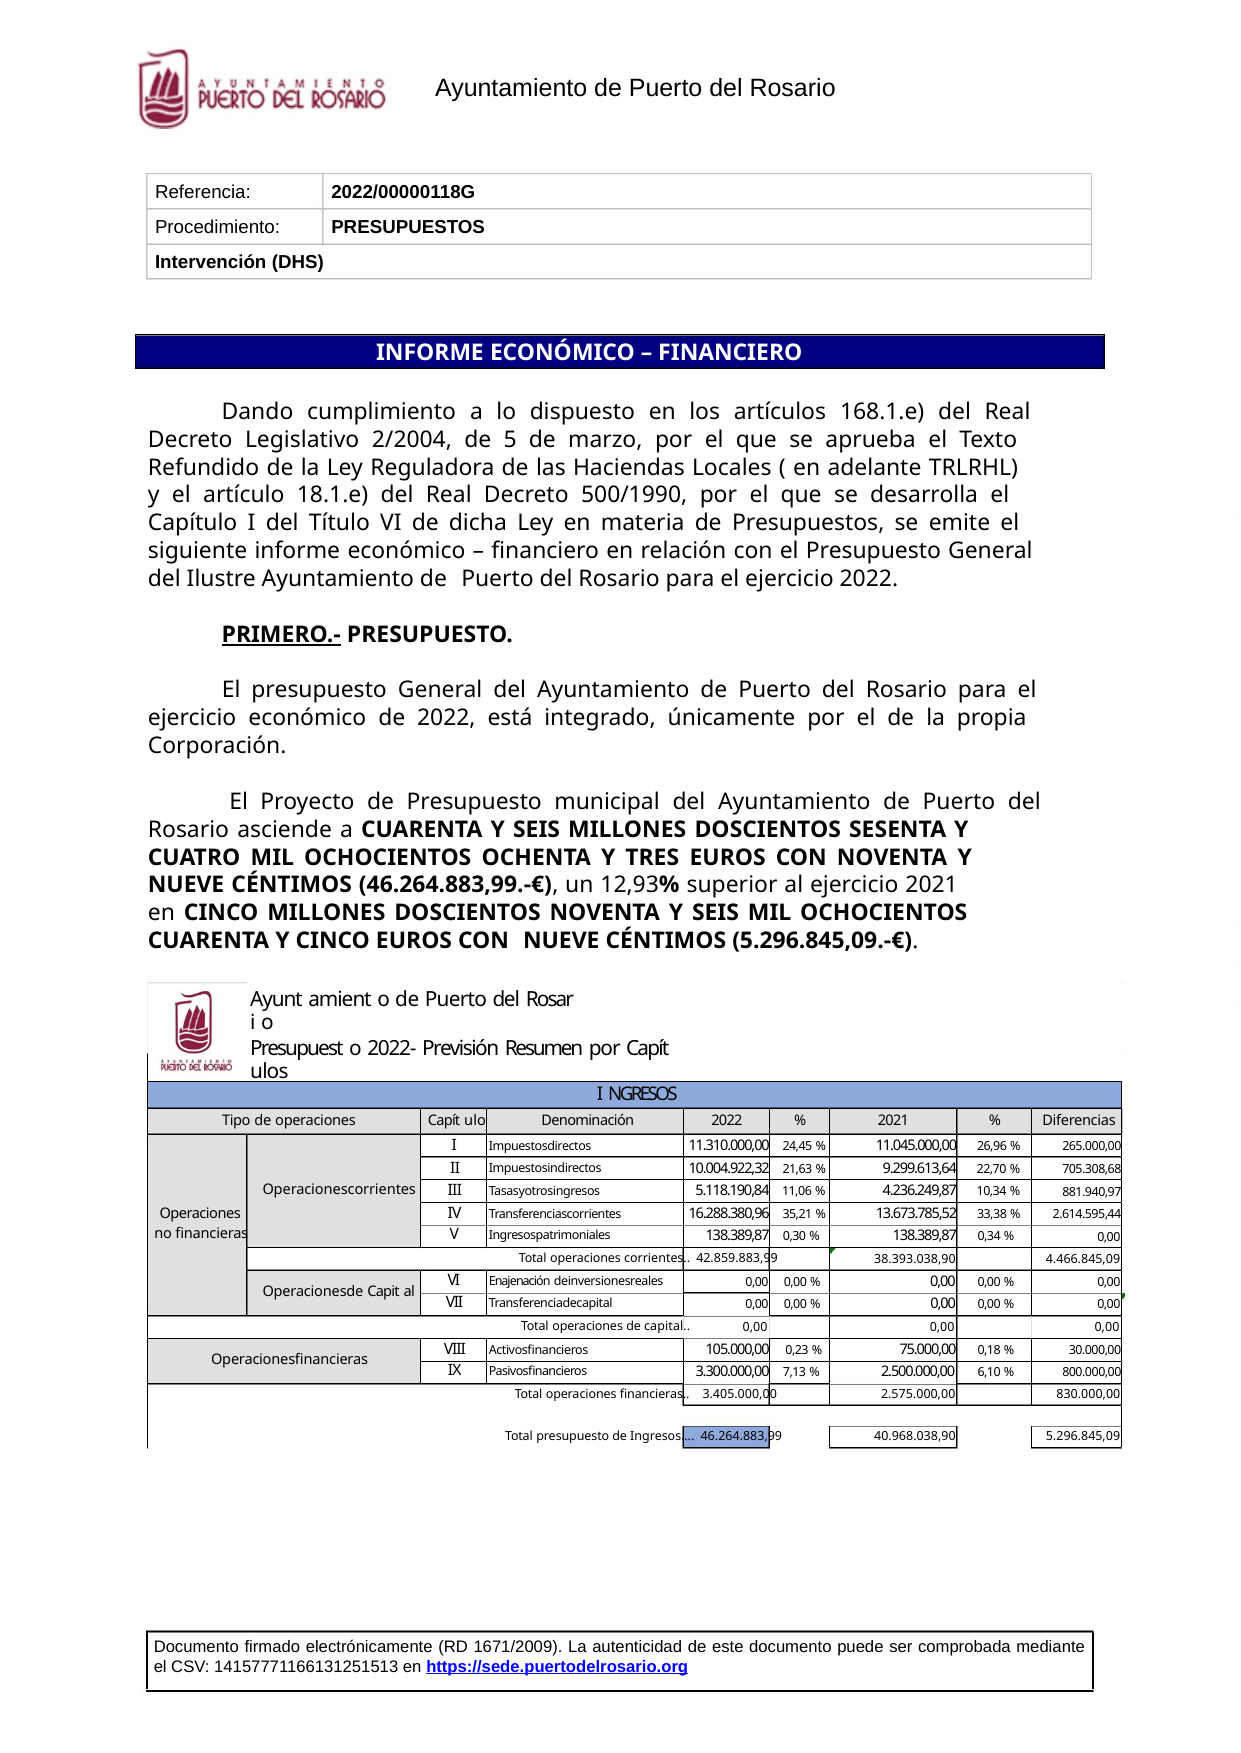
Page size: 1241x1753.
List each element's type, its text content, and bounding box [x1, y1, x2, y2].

picture [0, 0, 1241, 1753]
text 13.673.785,52 33,38 % [876, 1205, 1037, 1222]
text III [447, 1182, 485, 1199]
text 38.393.038,90 [874, 1252, 976, 1266]
text Procedimiento: [155, 217, 348, 238]
text 0,00 % [979, 1297, 1032, 1312]
text V [449, 1226, 485, 1243]
text Dando cumplimiento a lo dispuesto en los artículos 168.1.e) del Real [221, 397, 1117, 425]
text 105.000,00 0,23 % [705, 1341, 839, 1358]
text 0,00 [930, 1295, 979, 1312]
text 2.500.000,00 [881, 1363, 982, 1380]
text CUARENTA Y CINCO EUROS CON NUEVE CÉNTIMOS (5.296.845,09.-€). [148, 926, 1117, 954]
text 2021 [878, 1112, 930, 1129]
text Total operaciones de capital.. [521, 1319, 704, 1333]
text 0,00 0,00 % [745, 1274, 837, 1289]
text 40.968.038,90 [874, 1428, 972, 1443]
text no financieras [154, 1226, 263, 1242]
text el CSV: 14157771166131251513 en https://sede.puertodelrosario.org [153, 1657, 1109, 1676]
text 0,30 % [783, 1229, 837, 1244]
text 2022 [711, 1112, 764, 1129]
text 0,00 [930, 1273, 976, 1289]
text Pasivosfinancieros [488, 1364, 609, 1379]
text 4.236.249,87 10,34 % [882, 1183, 1037, 1199]
text IV [447, 1204, 485, 1222]
text 75.000,00 [899, 1341, 982, 1358]
text NUEVE CÉNTIMOS (46.264.883,99.-€), un 12,93% superior al ejercicio 2021 [148, 871, 1117, 898]
text I [451, 1136, 479, 1154]
text Transferenciadecapital [488, 1296, 689, 1311]
text Total operaciones financieras.. 3.405.000,00 [514, 1387, 792, 1401]
text del Ilustre Ayuntamiento de Puerto del Rosario para el ejercicio 2022. [148, 564, 1117, 592]
text 5.118.190,84 11,06 % [695, 1183, 842, 1199]
text Presupuest o 2022- Previsión Resumen por Capít ulos [250, 1036, 710, 1083]
text Operacionesde Capit al [262, 1283, 428, 1300]
text 138.389,87 [892, 1227, 976, 1244]
text Refundido de la Ley Reguladora de las Haciendas Locales ( en adelante TRLRHL) [148, 453, 1117, 481]
text Total presupuesto de Ingresos…. 46.264.883,99 [505, 1428, 792, 1443]
text Impuestosindirectos [488, 1161, 643, 1176]
text PRESUPUESTOS [348, 217, 510, 238]
text IX [448, 1362, 489, 1379]
text Diferencias [1042, 1112, 1133, 1129]
text 0,00 [1097, 1229, 1142, 1244]
text 11.310.000,00 24,45 % [688, 1137, 842, 1154]
text Transferenciascorrientes [488, 1207, 643, 1221]
text 0,34 % [977, 1229, 1032, 1244]
text 6,10 % [977, 1365, 1032, 1380]
text Referencia: [155, 182, 276, 203]
text Operacionesfinancieras [211, 1352, 381, 1368]
text Capít ulo [428, 1112, 501, 1129]
text 138.389,87 [705, 1227, 796, 1244]
text 4.466.845,09 [1046, 1252, 1138, 1266]
text 0,00 % [977, 1274, 1032, 1289]
text ejercicio económico de 2022, está integrado, únicamente por el de la propia [148, 703, 1117, 731]
text Rosario asciende a CUARENTA Y SEIS MILLONES DOSCIENTOS SESENTA Y [148, 815, 1117, 843]
text Operaciones [159, 1205, 263, 1222]
text El presupuesto General del Ayuntamiento de Puerto del Rosario para el [222, 676, 1117, 703]
text I NGRESOS [597, 1084, 714, 1105]
text 0,00 [1094, 1320, 1137, 1334]
text CUATRO MIL OCHOCIENTOS OCHENTA Y TRES EUROS CON NOVENTA Y [148, 843, 1117, 871]
text % [794, 1112, 828, 1129]
text Denominación [541, 1112, 651, 1128]
text Activosfinancieros [488, 1342, 609, 1357]
text 2022/00000118G [331, 182, 510, 203]
text 0,00 [929, 1320, 973, 1334]
text 2.575.000,00 [881, 1387, 982, 1402]
text 0,00 0,00 % [745, 1297, 837, 1312]
text VI [447, 1271, 485, 1289]
text 30.000,00 [1068, 1343, 1138, 1358]
text Documento firmado electrónicamente (RD 1671/2009). La autenticidad de este documento puede ser comprobada mediante [153, 1638, 1109, 1657]
text II [450, 1159, 482, 1177]
text INFORME ECONÓMICO – FINANCIERO [376, 338, 889, 366]
text Tasasyotrosingresos [488, 1184, 643, 1198]
text Decreto Legislativo 2/2004, de 5 de marzo, por el que se aprueba el Texto [148, 425, 1117, 453]
text 0,00 [742, 1320, 786, 1334]
text Impuestosdirectos [488, 1138, 606, 1153]
text % [988, 1112, 1023, 1129]
text 10.004.922,32 21,63 % [688, 1160, 842, 1177]
text 0,00 [1097, 1297, 1139, 1312]
text Ingresospatrimoniales [488, 1228, 643, 1243]
text 2.614.595,44 [1052, 1207, 1142, 1222]
text Tipo de operaciones [222, 1112, 369, 1128]
text Corporación. [148, 731, 1117, 759]
text 265.000,00 [1062, 1139, 1142, 1154]
text siguiente informe económico – financiero en relación con el Presupuesto General [148, 536, 1117, 564]
text VIII [443, 1340, 489, 1358]
text VII [446, 1294, 487, 1312]
text 16.288.380,96 35,21 % [688, 1205, 842, 1222]
text PRIMERO.- PRESUPUESTO. [221, 620, 592, 648]
text 0,18 % [977, 1343, 1032, 1358]
text Capítulo I del Título VI de dicha Ley en materia de Presupuestos, se emite el [148, 508, 1117, 536]
text Total operaciones corrientes.. 42.859.883,99 [519, 1251, 792, 1265]
text Operacionescorrientes [262, 1181, 428, 1198]
text en CINCO MILLONES DOSCIENTOS NOVENTA Y SEIS MIL OCHOCIENTOS [148, 898, 1117, 926]
text Intervención (DHS) [155, 252, 348, 273]
text 800.000,00 [1062, 1365, 1138, 1380]
text 3.300.000,00 [695, 1363, 798, 1380]
text 0,00 [1097, 1274, 1138, 1289]
text Enajenación deinversionesreales [488, 1273, 689, 1288]
text 7,13 % [783, 1365, 837, 1380]
text Ayunt amient o de Puerto del Rosar i o [250, 987, 576, 1034]
text y el artículo 18.1.e) del Real Decreto 500/1990, por el que se desarrolla el [148, 481, 1117, 508]
text 5.296.845,09 [1046, 1428, 1137, 1443]
text 881.940,97 [1062, 1184, 1142, 1199]
text El Proyecto de Presupuesto municipal del Ayuntamiento de Puerto del [229, 787, 1117, 815]
text 9.299.613,64 22,70 % [882, 1160, 1037, 1177]
text 705.308,68 [1062, 1162, 1142, 1176]
text Ayuntamiento de Puerto del Rosario [435, 74, 861, 102]
text 830.000,00 [1056, 1387, 1138, 1402]
text 11.045.000,00 26,96 % [876, 1137, 1037, 1154]
